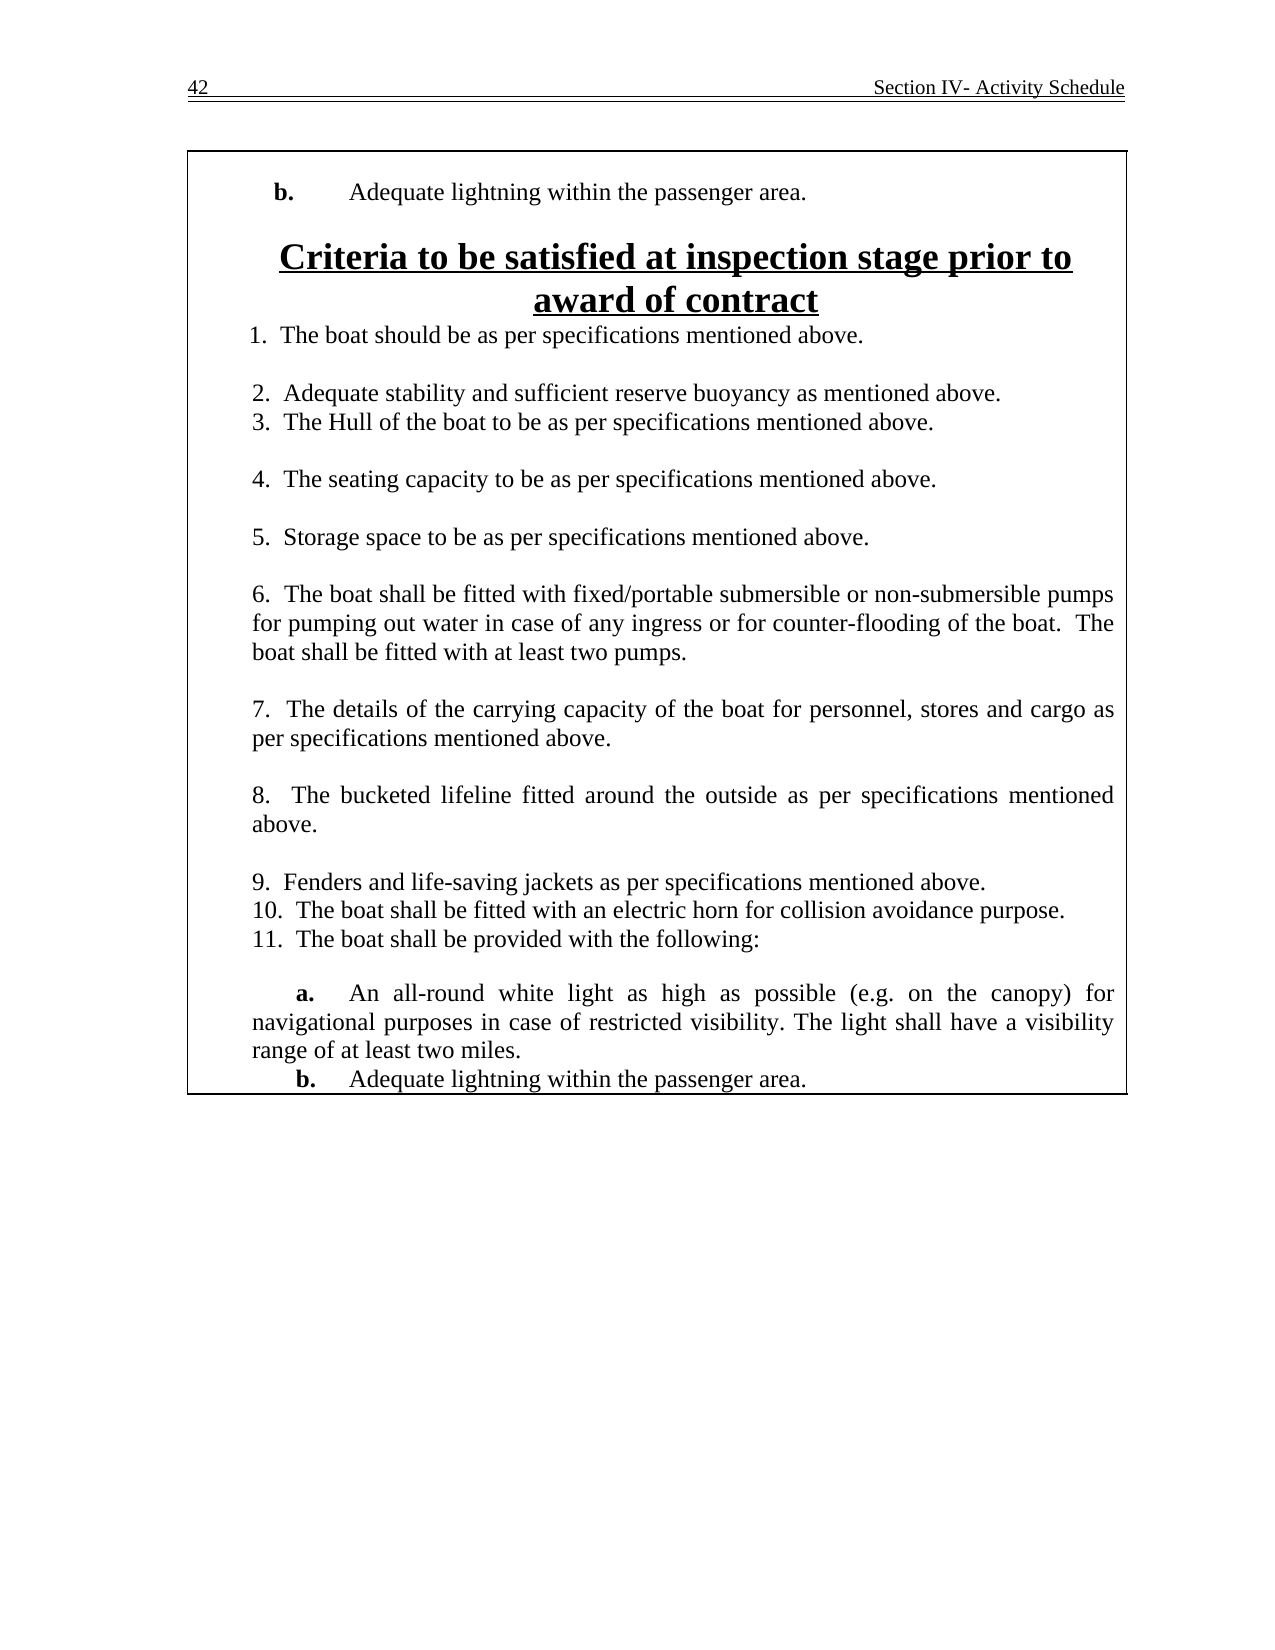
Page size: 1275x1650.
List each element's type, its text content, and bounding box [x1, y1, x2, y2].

table_header (a) The ferry boat service will be operated in accordance with Ordinance No 9 of 1905 and Regulations No.138 of 1930 or any other regulations which may hereafter be passed. The boat shall be designed and constructed having due regard for its intended use and area of operation. It shall be operated every day for the transport of the public including school children, free of charge, across the Grand River South East between the Debarcadere on the North and the Sand quarry on the South and Quatre Soeurs (Old Grand Port Road) between 6 hr a.m and 6hr 00 p.m. (18.00 hrs) and later if required. In case of breakdown of the Ferry Boat or when the boat has to be repaired and maintained, the operator shall arrange for the replacement of same at his own cost so as not to disrupt the services. The boat to be proposed for the ferry service shall be to the specifications annexed. A valid Pleasure Craft Licence of the operator as well as builder’s certificate shall be submitted along with the bid. The boat shall be maintained in good state of cleanliness and repair to the satisfaction of the Permanent Secretary, Ministry of Ocean Economy, Marine Resources, Fisheries, Shipping and Outer Islands. The contractor shall be responsible for the safety of the passengers and for any compensation or damages which may become due through an accident of the boat or otherwise. The boat will have to be provided with a sufficient number of men (minimum of two) for its proper working. The skipper and his assistant should be in possession of a Skipper’s Licence as per the Tourism Authority’s Requirements. The boatmen must be insured under the Ministry of Ocean Economy, Marine Resources, Fisheries, Shipping and Outer Islands, Liability Insurance Policy without any EXCESS CLAUSE and a Public Liability Insurance Policy in favour of passengers should also be entered into. One of the boatmen should be on the spot and act as watchman under the authority of the Permanent Secretary, Ministry of Ocean Economy, Marine Resources, Fisheries, Shipping and Outer Islands, or his representative. The boat proposed would be subject to inspection prior to and during the course of the Contract to safety requirements of the Shipping Division. The decision of the Permanent Secretary, Ministry of Ocean Economy, Marine Resources, Fisheries, Shipping and Outer Islands, as to the interpretation of this contract shall be final and binding upon the contractor. Payment will be made monthly by the Ministry of Ocean Economy, Marine Resources, Fisheries, Shipping and Outer Islands, on the submission of a claim from the contractor to the effect that the service has been performed according to the contact conditions. In case of failure on the part of the contractor to supply and operate the boat, Government shall hire and cause a boat to be operated and any costs in excess of the contract price shall be deducted from any amount that may be due to the contractor. The successful bidder would be required to submit the following prior to awarding the contract for the ferry boat service: To sign an agreement with the Ministry. Insurance policy as per clause 3.6 of the General Conditions of contract. The Public Liability Insurance Policy in favour of passengers. If the skipper judges that due to heavy swells or bad weather conditions whereby operating the boat would endanger its safety as well as the lives of passengers, all operation, should be stopped. A statement to that effect should be made to the nearest National Coast Guard Post. Furthermore, the Director of Shipping should be informed. However, as soon as weather permits, the service should be resumed. Section V- Specification for the Ferry Boat The boat proposed shall be constructed of Glass Reinforced Plastic or timber or steel. The boat shall have adequate stability and sufficient reserve buoyancy. The boat shall be utilized for the transfer of personnel and/or personal belongings in the general area of Grand River South East. This area is prone to rough weather and heavy seas. During any loading condition of the vessel, the roll and pitch oscillations shall be such that they are not excessive in magnitude to allow for loss of stability and prevent discomfort to passengers. The hull of the boat shall preferably be of double bottom construction to ensure floatation in the eventuality of any damage to the outer hull except for steel construction where single bottom is acceptable. Seating arrangements shall be provided for a total of 12 passengers including the skipper and the helper. Storage space for personal effects of passengers and stores shall be demarcated within the boat. The boat shall be fitted with fixed/portable submersible or non-submersible pumps for pumping out water in case of any ingress or for counter-flooding of the boat. The boat shall be fitted with at least two pumps. The owner shall give accurate details of the carrying capacity of the boat for personnel, stores and cargo. The maximum carrying capacity and maximum load shall be displayed on a metal plate inside the boat. The maximum carrying capacity shall also be displayed on the hull of vessel as per requirement of Tourism Authority Act. The boat shall be fitted with a bucketed lifeline around the outside except in the vicinity of the propeller(s). The boat shall have fenders as necessary to facilitate berthing without damaging the gunwale and it shall be equipped with life-saving jackets. The boat shall be fitted with an electric horn for collision avoidance purpose. The boat shall be provided with the following: a. An all-round white light as high as possible (e.g. on the canopy) for navigational purposes in case of restricted visibility. The light shall have a visibility range of at least two miles. b. Adequate lightning within the passenger area. Criteria to be satisfied at inspection stage prior to award of contract 1. The boat should be as per specifications mentioned above. 2. Adequate stability and sufficient reserve buoyancy as mentioned above. 3. The Hull of the boat to be as per specifications mentioned above. 4. The seating capacity to be as per specifications mentioned above. 5. Storage space to be as per specifications mentioned above. 6. The boat shall be fitted with fixed/portable submersible or non-submersible pumps for pumping out water in case of any ingress or for counter-flooding of the boat. The boat shall be fitted with at least two pumps. 7. The details of the carrying capacity of the boat for personnel, stores and cargo as per specifications mentioned above. 8. The bucketed lifeline fitted around the outside as per specifications mentioned above. 9. Fenders and life-saving jackets as per specifications mentioned above. 10. The boat shall be fitted with an electric horn for collision avoidance purpose. 11. The boat shall be provided with the following: a. An all-round white light as high as possible (e.g. on the canopy) for navigational purposes in case of restricted visibility. The light shall have a visibility range of at least two miles. b. Adequate lightning within the passenger area. [188, 152, 1126, 1093]
